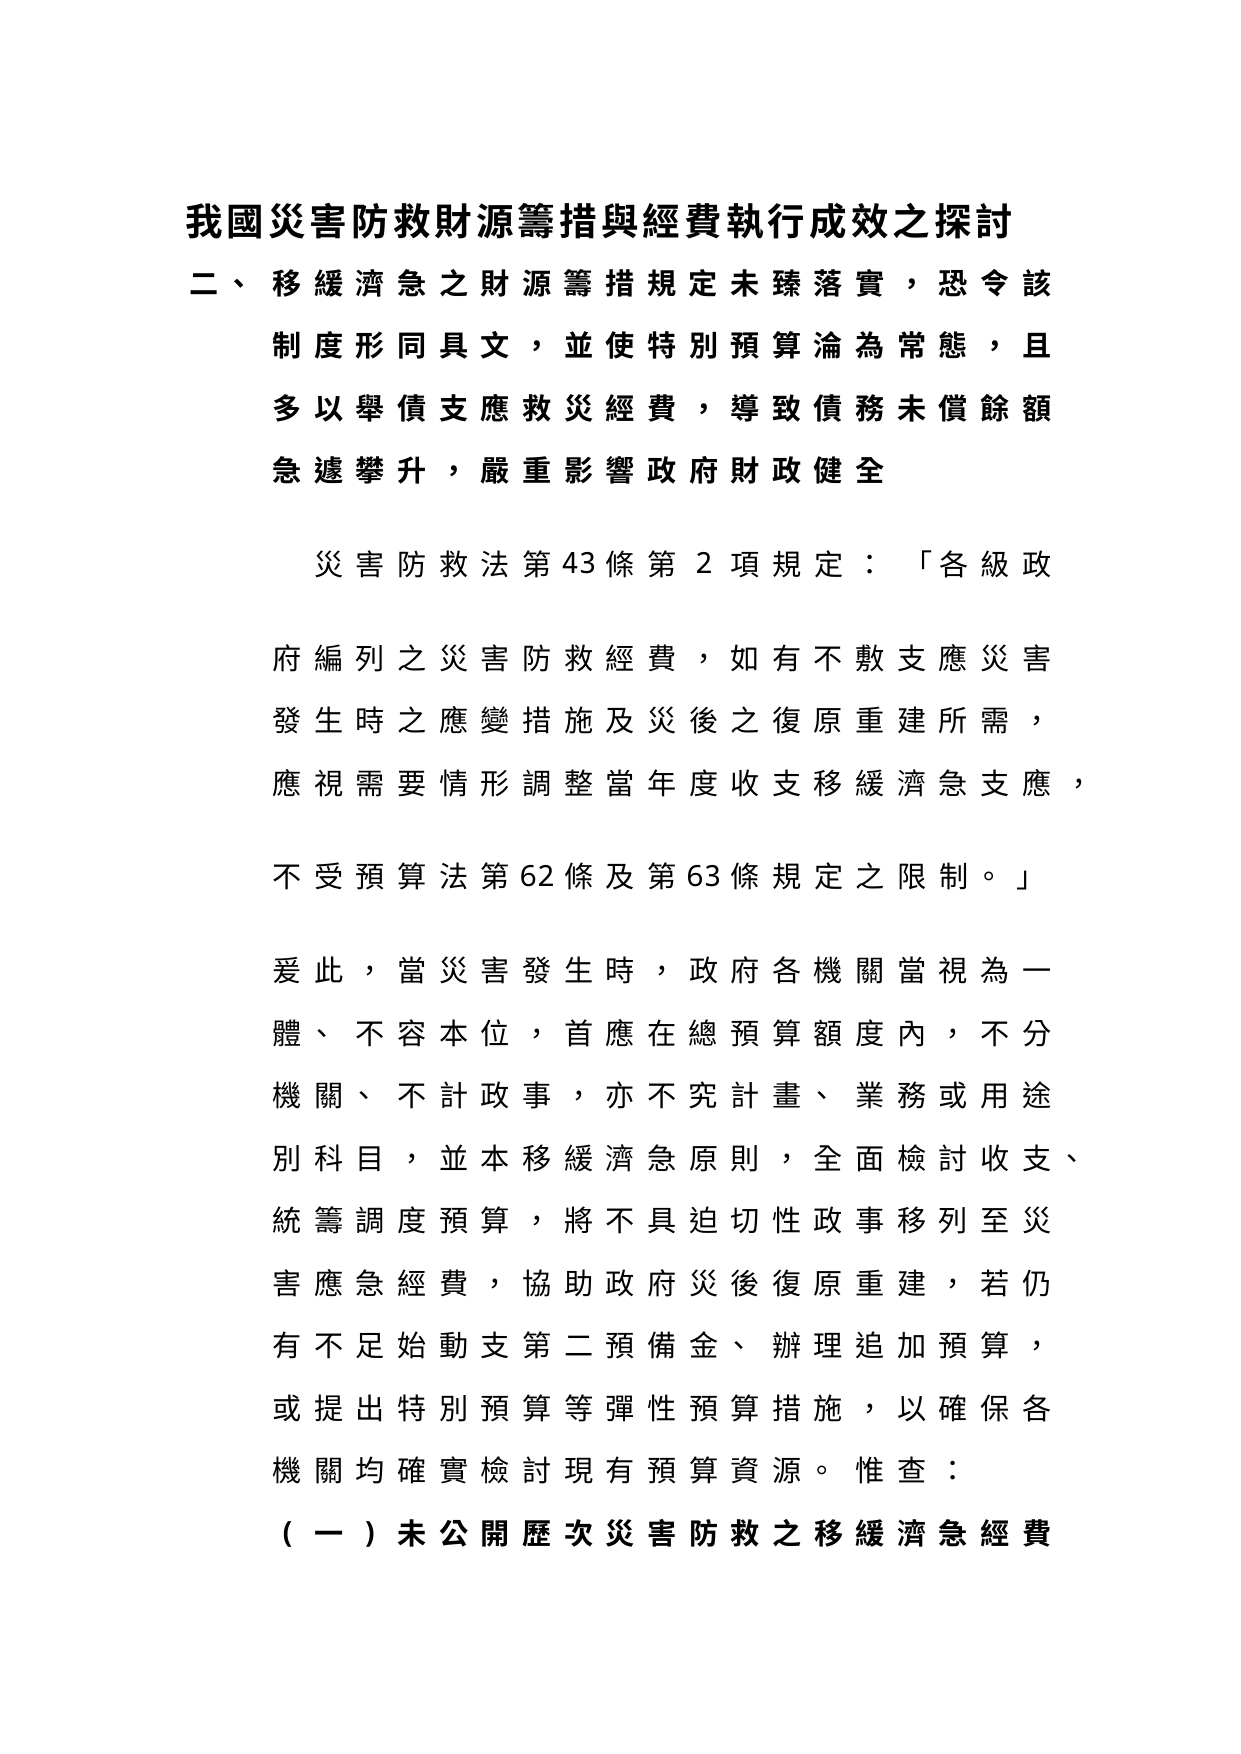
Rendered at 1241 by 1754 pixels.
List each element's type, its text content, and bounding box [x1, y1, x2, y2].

text 災害防救法第43條第2項規定：「各級政府編列之災害防救經費，如有不敷支應災害發生時之應變措施及災後之復原重建所需，應視需要情形調整當年度收支移緩濟急支應，不受預算法第62條及第63條規定之限制。」爰此，當災害發生時，政府各機關當視為一體、不容本位，首應在總預算額度內，不分機關、不計政事，亦不究計畫、業務或用途別科目，並本移緩濟急原則，全面檢討收支、統籌調度預算，將不具迫切性政事移列至災害應急經費，協助政府災後復原重建，若仍有不足始動支第二預備金、辦理追加預算，或提出特別預算等彈性預算措施，以確保各機關均確實檢討現有預算資源。惟查： [242, 490, 1058, 1490]
text 我國災害防救財源籌措與經費執行成效之探討 [177, 177, 1054, 240]
text 二、移緩濟急之財源籌措規定未臻落實，恐令該制度形同具文，並使特別預算淪為常態，且多以舉債支應救災經費，導致債務未償餘額急遽攀升，嚴重影響政府財政健全 [183, 240, 1058, 490]
text (一)未公開歷次災害防救之移緩濟急經費 [242, 1490, 1058, 1552]
